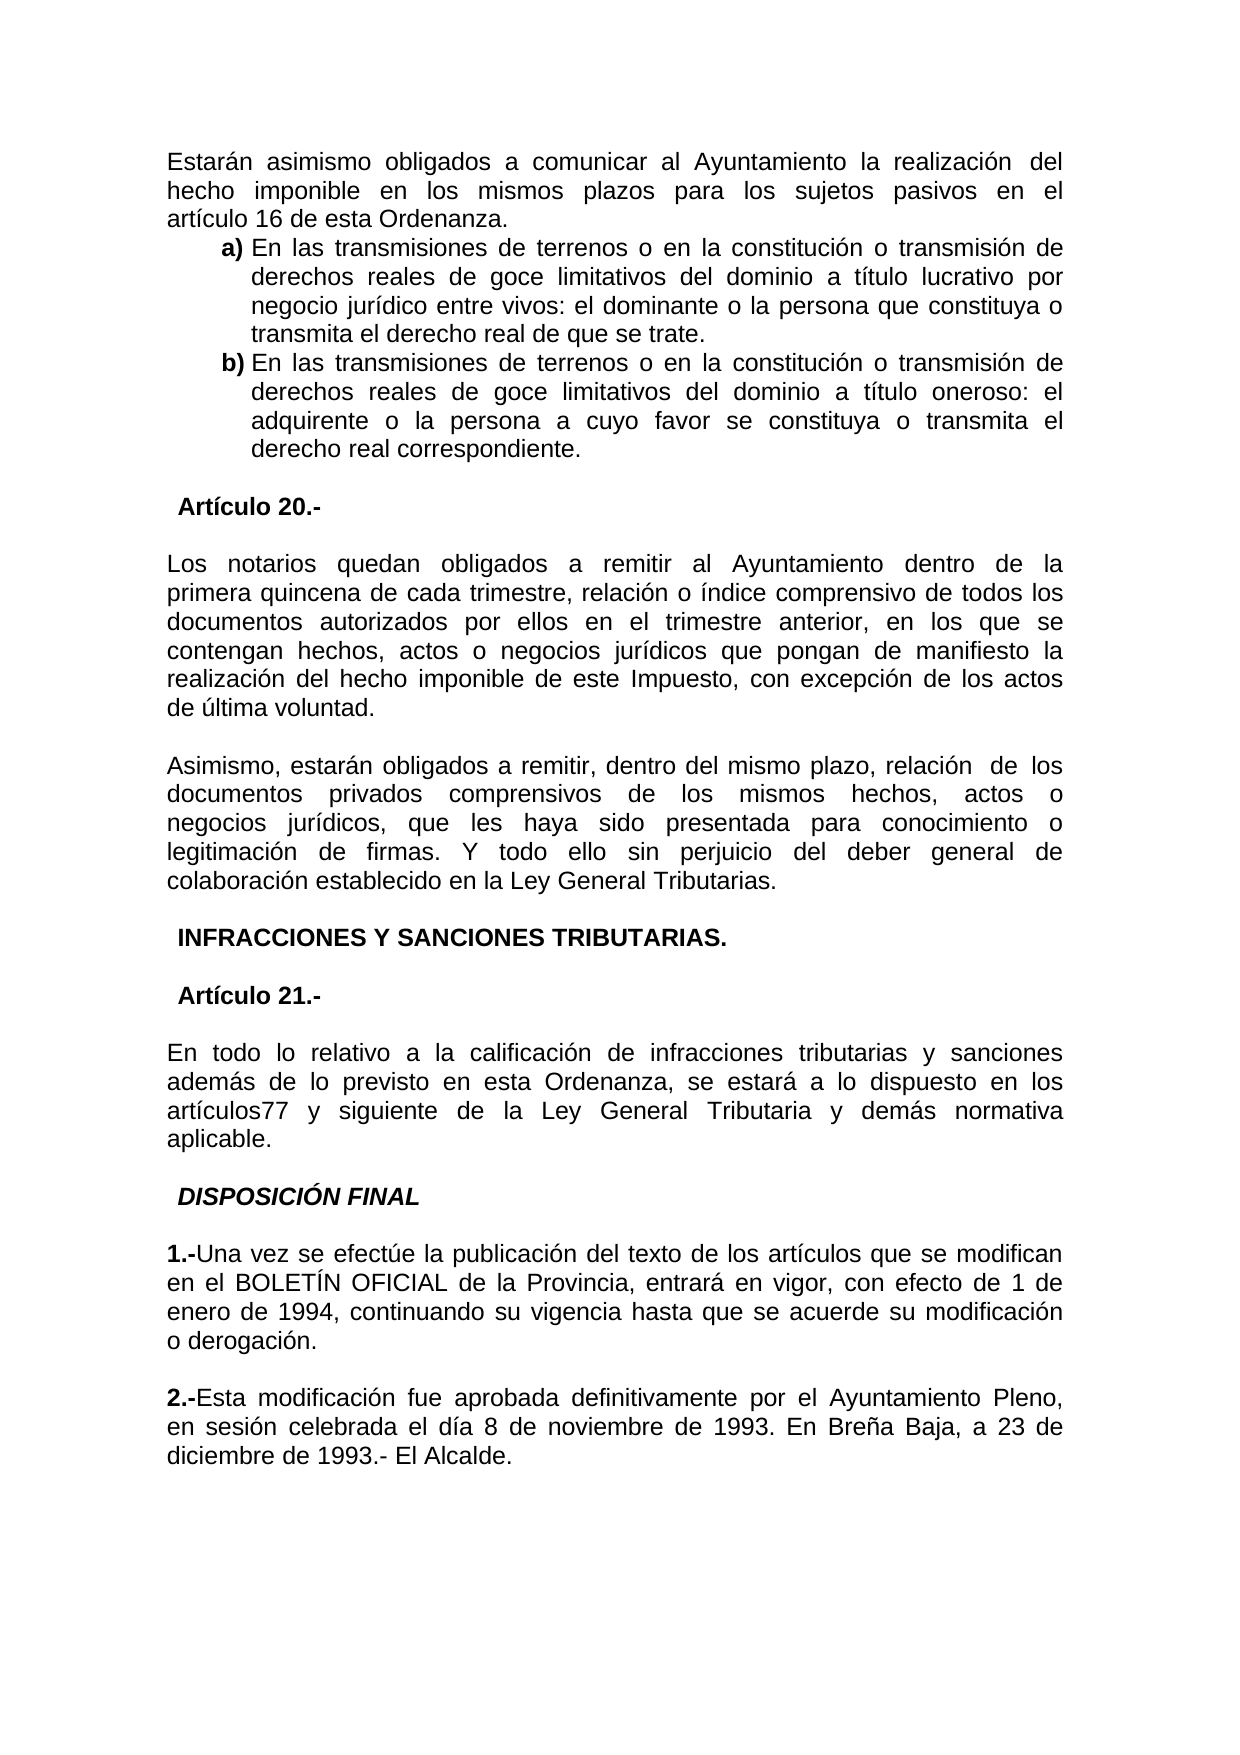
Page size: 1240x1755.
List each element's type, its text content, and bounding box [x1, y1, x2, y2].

list En las transmisiones de terrenos o en la constitución o transmisión de derechos reales de goce limitativos del dominio a título oneroso: el adquirente o la persona a cuyo favor se constituya o transmita el derecho real correspondiente. [221, 348, 1063, 463]
text Asimismo, estarán obligados a remitir, dentro del mismo plazo, relación de los documentos privados comprensivos de los mismos hechos, actos o negocios jurídicos, que les haya sido presentada para conocimiento o legitimación de firmas. Y todo ello sin perjuicio del deber general de colaboración establecido en la Ley General Tributarias. [167, 751, 1063, 894]
subtitle Artículo 20.- [177, 492, 1075, 521]
list En las transmisiones de terrenos o en la constitución o transmisión de derechos reales de goce limitativos del dominio a título lucrativo por negocio jurídico entre vivos: el dominante o la persona que constituya o transmita el derecho real de que se trate. [221, 233, 1063, 348]
text Los notarios quedan obligados a remitir al Ayuntamiento dentro de la primera quincena de cada trimestre, relación o índice comprensivo de todos los documentos autorizados por ellos en el trimestre anterior, en los que se contengan hechos, actos o negocios jurídicos que pongan de manifiesto la realización del hecho imponible de este Impuesto, con excepción de los actos de última voluntad. [167, 549, 1063, 722]
text En todo lo relativo a la calificación de infracciones tributarias y sanciones además de lo previsto en esta Ordenanza, se estará a lo dispuesto en los artículos77 y siguiente de la Ley General Tributaria y demás normativa aplicable. [167, 1038, 1063, 1153]
text Estarán asimismo obligados a comunicar al Ayuntamiento la realización del hecho imponible en los mismos plazos para los sujetos pasivos en el artículo 16 de esta Ordenanza. [167, 147, 1063, 233]
subtitle DISPOSICIÓN FINAL [177, 1182, 1075, 1211]
text 2.-Esta modificación fue aprobada definitivamente por el Ayuntamiento Pleno, en sesión celebrada el día 8 de noviembre de 1993. En Breña Baja, a 23 de diciembre de 1993.- El Alcalde. [167, 1383, 1064, 1469]
text Artículo 21.- [177, 981, 1075, 1009]
subtitle INFRACCIONES Y SANCIONES TRIBUTARIAS. [177, 923, 1075, 952]
text 1.-Una vez se efectúe la publicación del texto de los artículos que se modifican en el BOLETÍN OFICIAL de la Provincia, entrará en vigor, con efecto de 1 de enero de 1994, continuando su vigencia hasta que se acuerde su modificación o derogación. [167, 1239, 1063, 1354]
